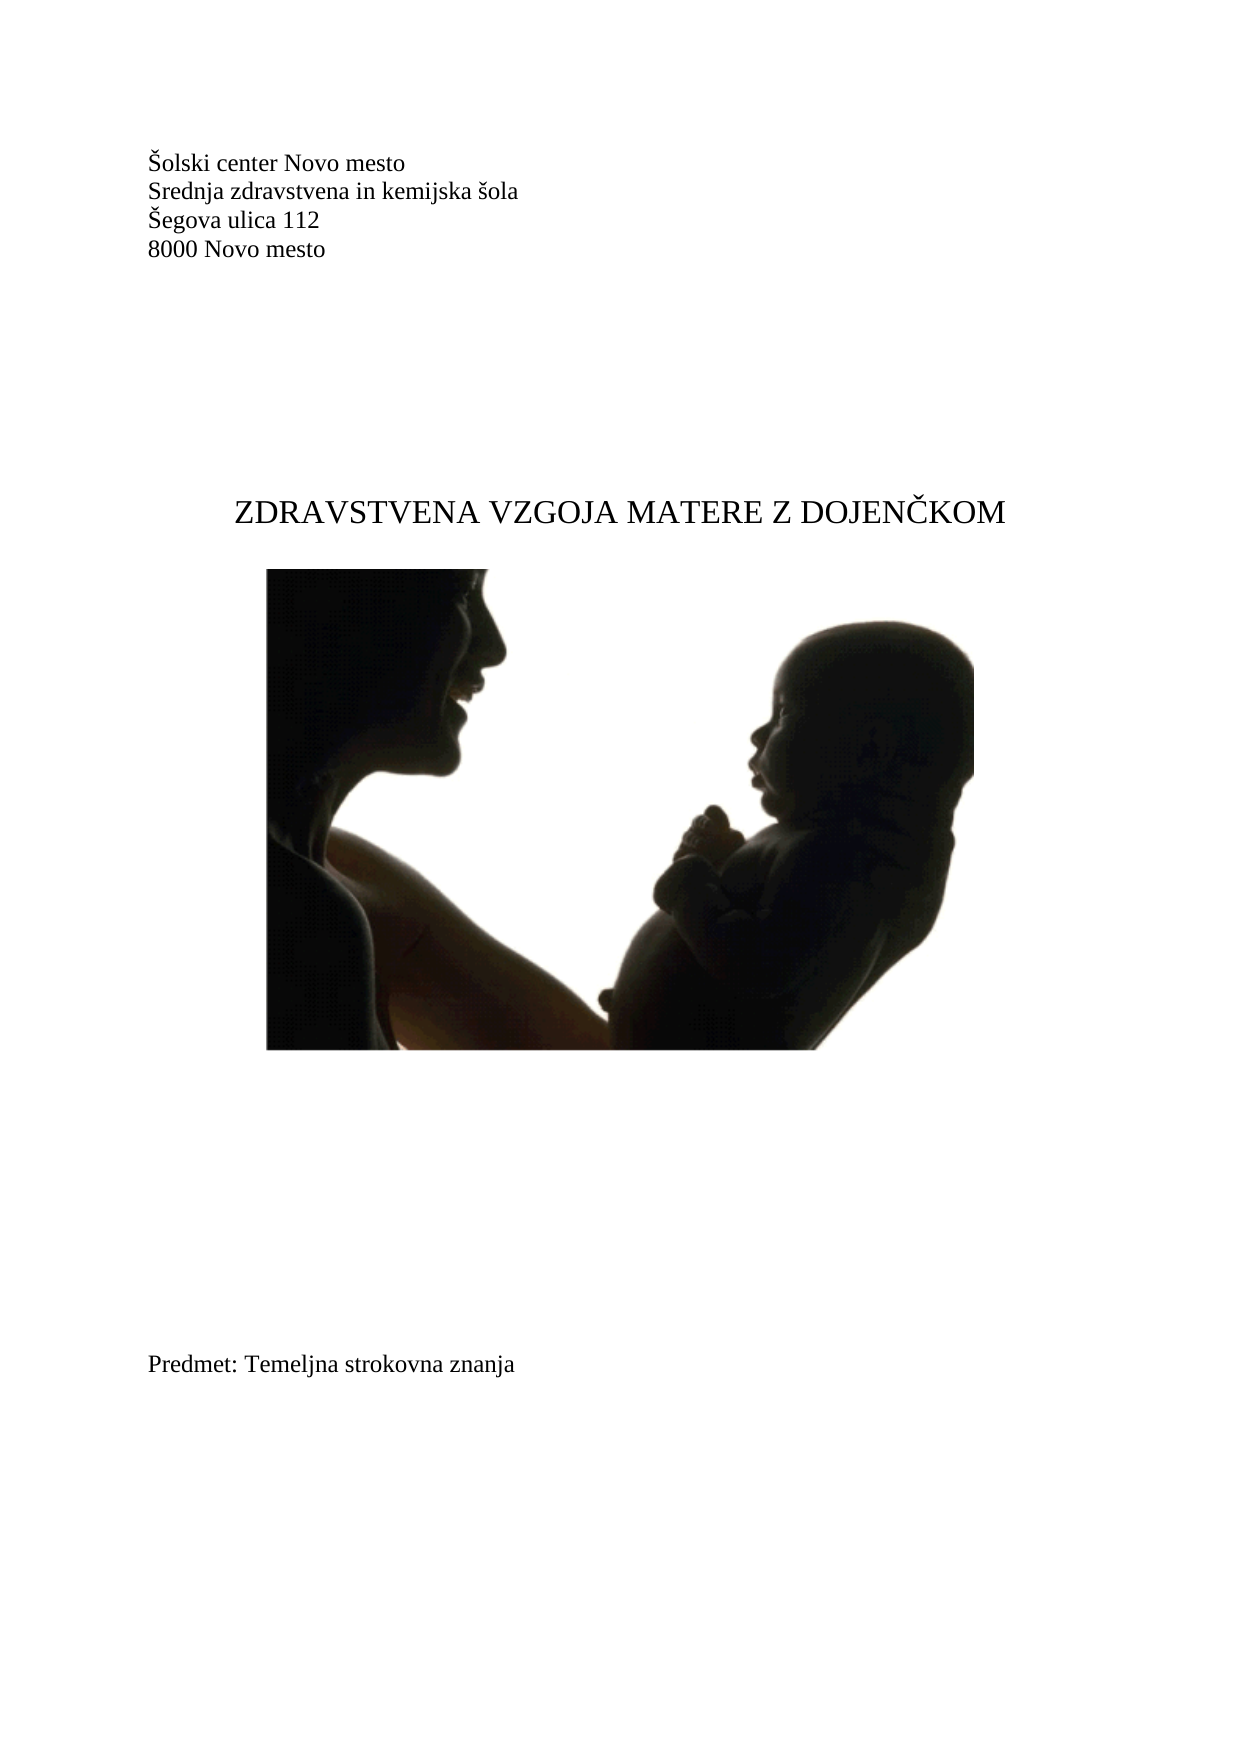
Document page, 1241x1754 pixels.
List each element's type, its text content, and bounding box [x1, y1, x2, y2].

text 8000 Novo mesto [148, 234, 1093, 263]
text Predmet: Temeljna strokovna znanja [148, 1349, 1093, 1378]
text Šegova ulica 112 [148, 205, 1093, 234]
text ZDRAVSTVENA VZGOJA MATERE Z DOJENČKOM [148, 493, 1093, 531]
text Srednja zdravstvena in kemijska šola [148, 176, 1093, 205]
picture [266, 569, 974, 1052]
text Šolski center Novo mesto [148, 148, 1093, 176]
